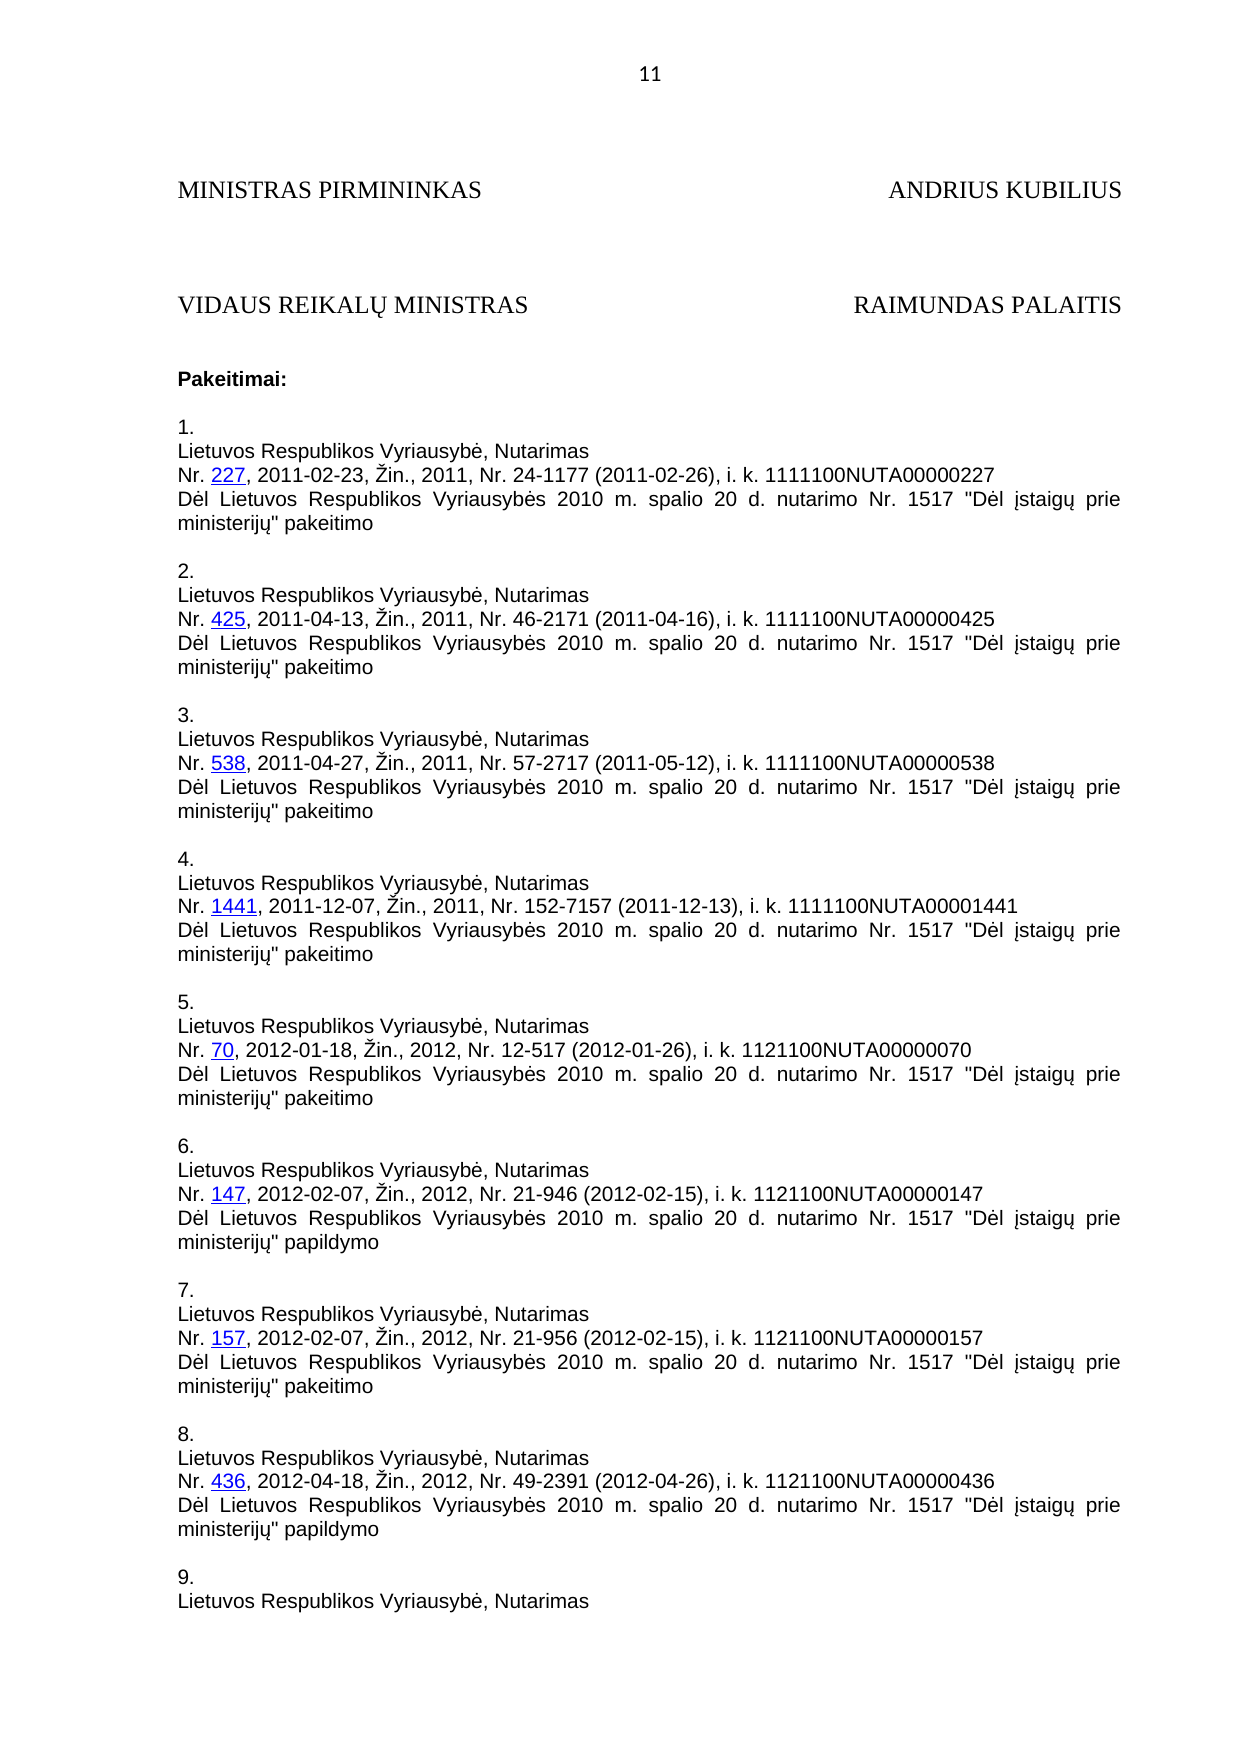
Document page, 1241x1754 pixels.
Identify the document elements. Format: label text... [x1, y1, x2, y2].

text Dėl Lietuvos Respublikos Vyriausybės 2010 m. spalio 20 d. nutarimo Nr. 1517 "Dėl įstaigų prie ministerijų" pakeitimo [177, 918, 1122, 966]
text 1. [177, 415, 1122, 439]
text Lietuvos Respublikos Vyriausybė, Nutarimas [177, 439, 1122, 463]
text Dėl Lietuvos Respublikos Vyriausybės 2010 m. spalio 20 d. nutarimo Nr. 1517 "Dėl įstaigų prie ministerijų" pakeitimo [177, 631, 1122, 679]
text VIDAUS REIKALŲ MINISTRAS RAIMUNDAS PALAITIS [177, 291, 1122, 319]
text 3. [177, 703, 1122, 727]
text Nr. 1441, 2011-12-07, Žin., 2011, Nr. 152-7157 (2011-12-13), i. k. 1111100NUTA00001441 [177, 894, 1122, 918]
text Nr. 425, 2011-04-13, Žin., 2011, Nr. 46-2171 (2011-04-16), i. k. 1111100NUTA00000425 [177, 607, 1122, 631]
text Nr. 436, 2012-04-18, Žin., 2012, Nr. 49-2391 (2012-04-26), i. k. 1121100NUTA00000436 [177, 1469, 1122, 1493]
text Lietuvos Respublikos Vyriausybė, Nutarimas [177, 1589, 1122, 1613]
text Lietuvos Respublikos Vyriausybė, Nutarimas [177, 1445, 1122, 1469]
text Nr. 538, 2011-04-27, Žin., 2011, Nr. 57-2717 (2011-05-12), i. k. 1111100NUTA00000538 [177, 751, 1122, 774]
text Lietuvos Respublikos Vyriausybė, Nutarimas [177, 583, 1122, 607]
text Dėl Lietuvos Respublikos Vyriausybės 2010 m. spalio 20 d. nutarimo Nr. 1517 "Dėl įstaigų prie ministerijų" pakeitimo [177, 1349, 1122, 1397]
text Dėl Lietuvos Respublikos Vyriausybės 2010 m. spalio 20 d. nutarimo Nr. 1517 "Dėl įstaigų prie ministerijų" pakeitimo [177, 487, 1122, 535]
text 8. [177, 1421, 1122, 1445]
text 5. [177, 990, 1122, 1014]
text 9. [177, 1565, 1122, 1589]
text 7. [177, 1278, 1122, 1302]
text Lietuvos Respublikos Vyriausybė, Nutarimas [177, 870, 1122, 894]
text Dėl Lietuvos Respublikos Vyriausybės 2010 m. spalio 20 d. nutarimo Nr. 1517 "Dėl įstaigų prie ministerijų" papildymo [177, 1206, 1122, 1254]
text 6. [177, 1134, 1122, 1158]
text MINISTRAS PIRMININKAS ANDRIUS KUBILIUS [177, 176, 1122, 204]
text Dėl Lietuvos Respublikos Vyriausybės 2010 m. spalio 20 d. nutarimo Nr. 1517 "Dėl įstaigų prie ministerijų" pakeitimo [177, 774, 1122, 822]
text Nr. 70, 2012-01-18, Žin., 2012, Nr. 12-517 (2012-01-26), i. k. 1121100NUTA00000070 [177, 1038, 1122, 1062]
text 2. [177, 559, 1122, 583]
text Pakeitimai: [177, 367, 1122, 391]
text Nr. 147, 2012-02-07, Žin., 2012, Nr. 21-946 (2012-02-15), i. k. 1121100NUTA00000147 [177, 1182, 1122, 1206]
text Dėl Lietuvos Respublikos Vyriausybės 2010 m. spalio 20 d. nutarimo Nr. 1517 "Dėl įstaigų prie ministerijų" pakeitimo [177, 1062, 1122, 1110]
text Lietuvos Respublikos Vyriausybė, Nutarimas [177, 727, 1122, 751]
text Dėl Lietuvos Respublikos Vyriausybės 2010 m. spalio 20 d. nutarimo Nr. 1517 "Dėl įstaigų prie ministerijų" papildymo [177, 1493, 1122, 1541]
text Lietuvos Respublikos Vyriausybė, Nutarimas [177, 1014, 1122, 1038]
text Nr. 157, 2012-02-07, Žin., 2012, Nr. 21-956 (2012-02-15), i. k. 1121100NUTA00000157 [177, 1326, 1122, 1349]
text Lietuvos Respublikos Vyriausybė, Nutarimas [177, 1302, 1122, 1326]
text 4. [177, 846, 1122, 870]
text Lietuvos Respublikos Vyriausybė, Nutarimas [177, 1158, 1122, 1182]
text Nr. 227, 2011-02-23, Žin., 2011, Nr. 24-1177 (2011-02-26), i. k. 1111100NUTA00000227 [177, 463, 1122, 487]
